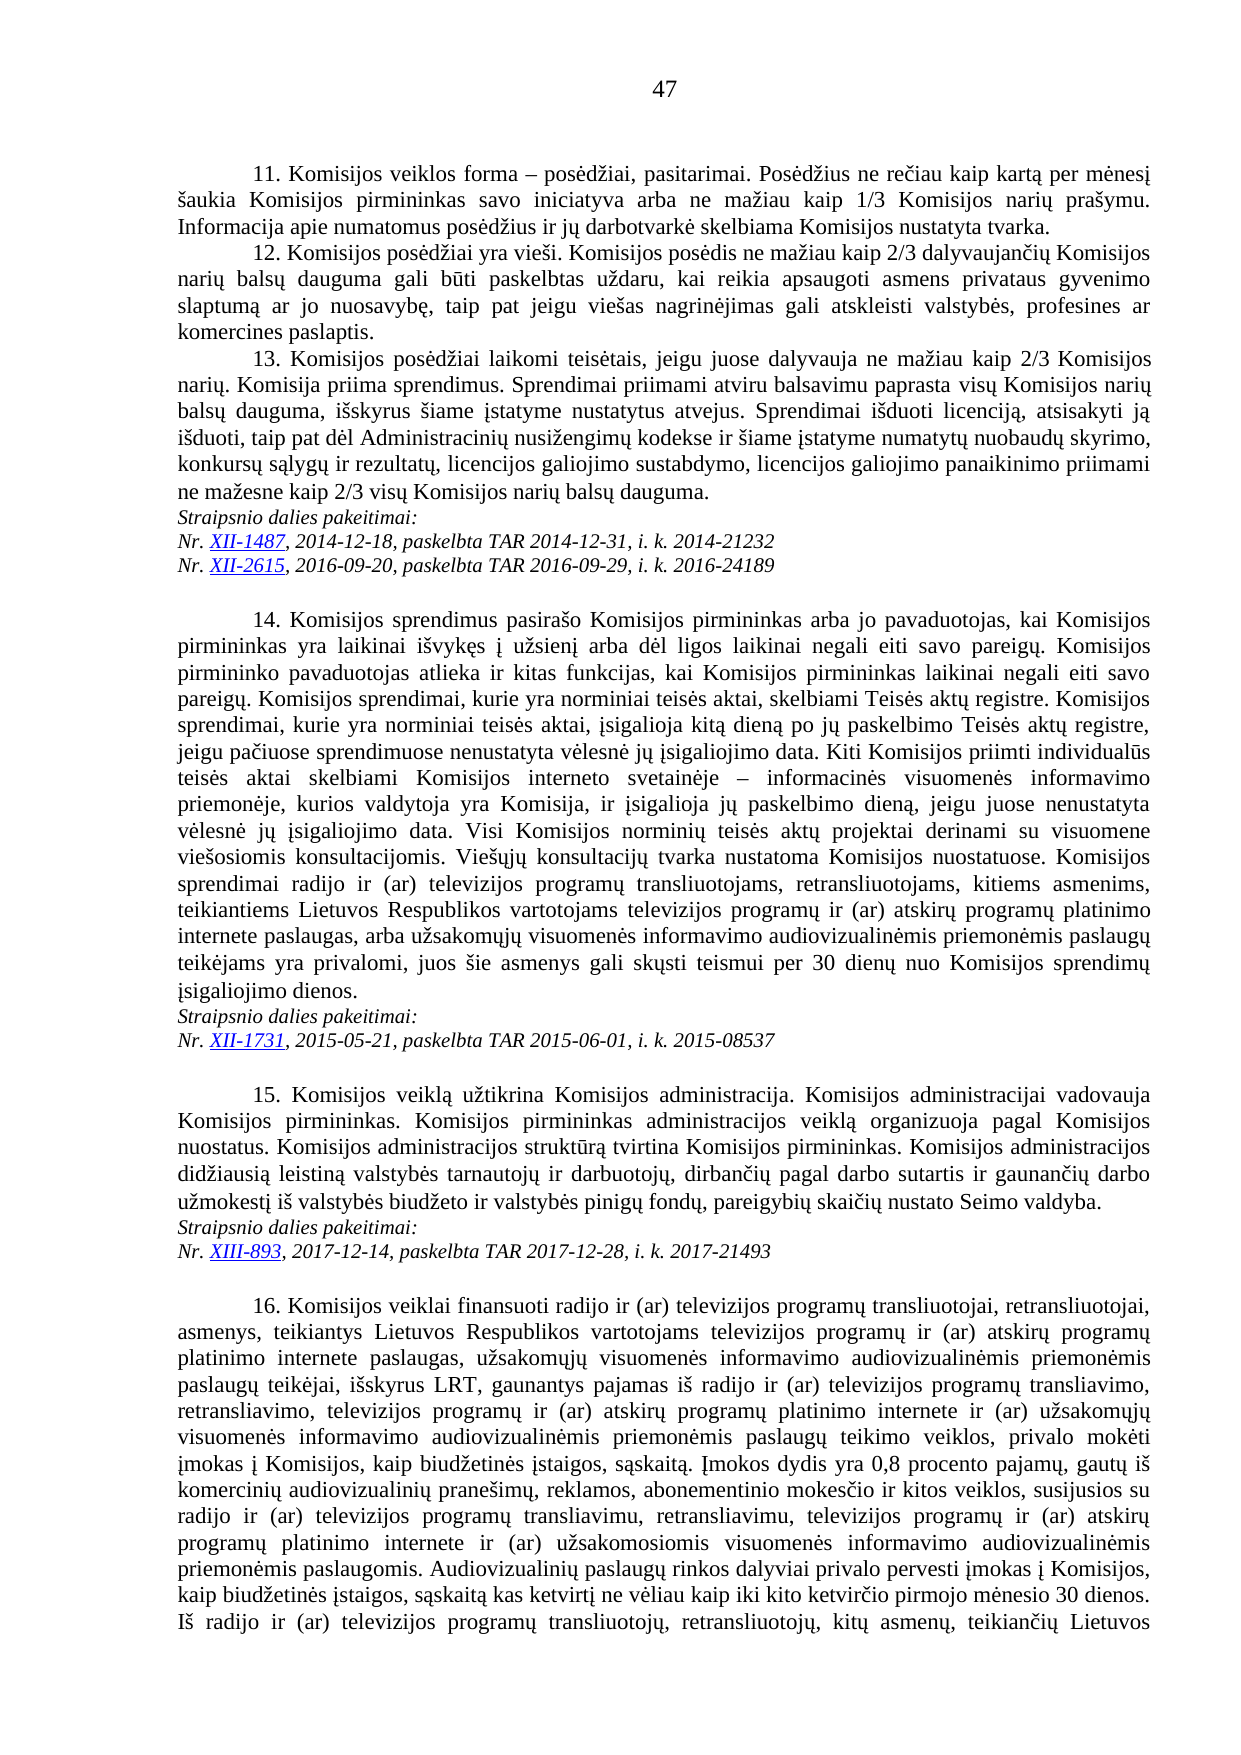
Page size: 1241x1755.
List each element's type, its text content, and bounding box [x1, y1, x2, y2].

text Nr. XII-1487, 2014-12-18, paskelbta TAR 2014-12-31, i. k. 2014-21232 [177, 529, 1152, 553]
text Nr. XII-2615, 2016-09-20, paskelbta TAR 2016-09-29, i. k. 2016-24189 [177, 553, 1152, 577]
text Nr. XIII-893, 2017-12-14, paskelbta TAR 2017-12-28, i. k. 2017-21493 [177, 1239, 1152, 1263]
text Nr. XII-1731, 2015-05-21, paskelbta TAR 2015-06-01, i. k. 2015-08537 [177, 1028, 1152, 1052]
text Straipsnio dalies pakeitimai: [177, 1004, 1152, 1028]
text 15. Komisijos veiklą užtikrina Komisijos administracija. Komisijos administracijai vadovauja Komisijos pirmininkas. Komisijos pirmininkas administracijos veiklą organizuoja pagal Komisijos nuostatus. Komisijos administracijos struktūrą tvirtina Komisijos pirmininkas. Komisijos administracijos didžiausią leistiną valstybės tarnautojų ir darbuotojų, dirbančių pagal darbo sutartis ir gaunančių darbo užmokestį iš valstybės biudžeto ir valstybės pinigų fondų, pareigybių skaičių nustato Seimo valdyba. [177, 1081, 1152, 1215]
text 16. Komisijos veiklai finansuoti radijo ir (ar) televizijos programų transliuotojai, retransliuotojai, asmenys, teikiantys Lietuvos Respublikos vartotojams televizijos programų ir (ar) atskirų programų platinimo internete paslaugas, užsakomųjų visuomenės informavimo audiovizualinėmis priemonėmis paslaugų teikėjai, išskyrus LRT, gaunantys pajamas iš radijo ir (ar) televizijos programų transliavimo, retransliavimo, televizijos programų ir (ar) atskirų programų platinimo internete ir (ar) užsakomųjų visuomenės informavimo audiovizualinėmis priemonėmis paslaugų teikimo veiklos, privalo mokėti įmokas į Komisijos, kaip biudžetinės įstaigos, sąskaitą. Įmokos dydis yra 0,8 procento pajamų, gautų iš komercinių audiovizualinių pranešimų, reklamos, abonementinio mokesčio ir kitos veiklos, susijusios su radijo ir (ar) televizijos programų transliavimu, retransliavimu, televizijos programų ir (ar) atskirų programų platinimo internete ir (ar) užsakomosiomis visuomenės informavimo audiovizualinėmis priemonėmis paslaugomis. Audiovizualinių paslaugų rinkos dalyviai privalo pervesti įmokas į Komisijos, kaip biudžetinės įstaigos, sąskaitą kas ketvirtį ne vėliau kaip iki kito ketvirčio pirmojo mėnesio 30 dienos. Iš radijo ir (ar) televizijos programų transliuotojų, retransliuotojų, kitų asmenų, teikiančių Lietuvos [177, 1292, 1152, 1634]
text Straipsnio dalies pakeitimai: [177, 1215, 1152, 1239]
text 13. Komisijos posėdžiai laikomi teisėtais, jeigu juose dalyvauja ne mažiau kaip 2/3 Komisijos narių. Komisija priima sprendimus. Sprendimai priimami atviru balsavimu paprasta visų Komisijos narių balsų dauguma, išskyrus šiame įstatyme nustatytus atvejus. Sprendimai išduoti licenciją, atsisakyti ją išduoti, taip pat dėl Administracinių nusižengimų kodekse ir šiame įstatyme numatytų nuobaudų skyrimo, konkursų sąlygų ir rezultatų, licencijos galiojimo sustabdymo, licencijos galiojimo panaikinimo priimami ne mažesne kaip 2/3 visų Komisijos narių balsų dauguma. [177, 344, 1152, 505]
text 12. Komisijos posėdžiai yra vieši. Komisijos posėdis ne mažiau kaip 2/3 dalyvaujančių Komisijos narių balsų dauguma gali būti paskelbtas uždaru, kai reikia apsaugoti asmens privataus gyvenimo slaptumą ar jo nuosavybę, taip pat jeigu viešas nagrinėjimas gali atskleisti valstybės, profesines ar komercines paslaptis. [177, 239, 1152, 344]
text Straipsnio dalies pakeitimai: [177, 505, 1152, 529]
text 11. Komisijos veiklos forma – posėdžiai, pasitarimai. Posėdžius ne rečiau kaip kartą per mėnesį šaukia Komisijos pirmininkas savo iniciatyva arba ne mažiau kaip 1/3 Komisijos narių prašymu. Informacija apie numatomus posėdžius ir jų darbotvarkė skelbiama Komisijos nustatyta tvarka. [177, 160, 1152, 239]
text 14. Komisijos sprendimus pasirašo Komisijos pirmininkas arba jo pavaduotojas, kai Komisijos pirmininkas yra laikinai išvykęs į užsienį arba dėl ligos laikinai negali eiti savo pareigų. Komisijos pirmininko pavaduotojas atlieka ir kitas funkcijas, kai Komisijos pirmininkas laikinai negali eiti savo pareigų. Komisijos sprendimai, kurie yra norminiai teisės aktai, skelbiami Teisės aktų registre. Komisijos sprendimai, kurie yra norminiai teisės aktai, įsigalioja kitą dieną po jų paskelbimo Teisės aktų registre, jeigu pačiuose sprendimuose nenustatyta vėlesnė jų įsigaliojimo data. Kiti Komisijos priimti individualūs teisės aktai skelbiami Komisijos interneto svetainėje – informacinės visuomenės informavimo priemonėje, kurios valdytoja yra Komisija, ir įsigalioja jų paskelbimo dieną, jeigu juose nenustatyta vėlesnė jų įsigaliojimo data. Visi Komisijos norminių teisės aktų projektai derinami su visuomene viešosiomis konsultacijomis. Viešųjų konsultacijų tvarka nustatoma Komisijos nuostatuose. Komisijos sprendimai radijo ir (ar) televizijos programų transliuotojams, retransliuotojams, kitiems asmenims, teikiantiems Lietuvos Respublikos vartotojams televizijos programų ir (ar) atskirų programų platinimo internete paslaugas, arba užsakomųjų visuomenės informavimo audiovizualinėmis priemonėmis paslaugų teikėjams yra privalomi, juos šie asmenys gali skųsti teismui per 30 dienų nuo Komisijos sprendimų įsigaliojimo dienos. [177, 606, 1152, 1004]
